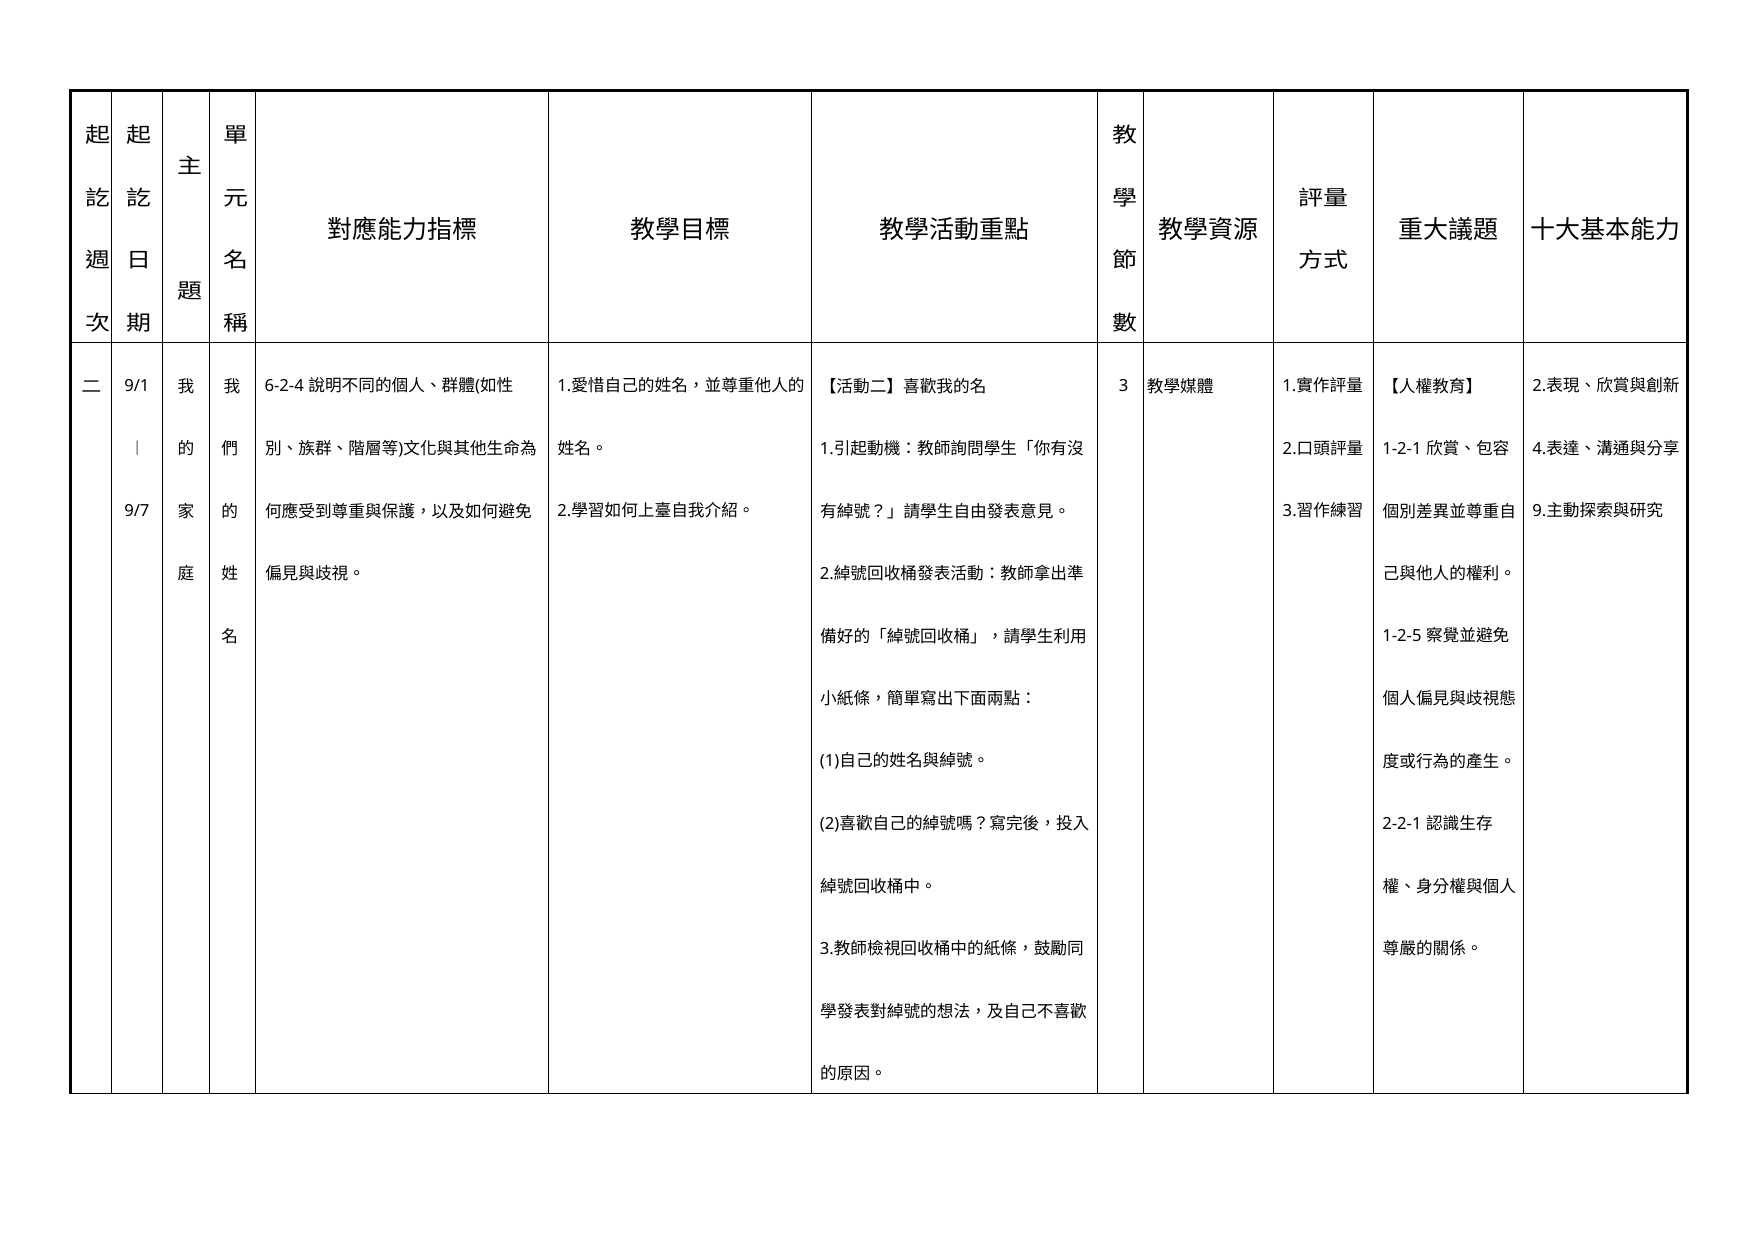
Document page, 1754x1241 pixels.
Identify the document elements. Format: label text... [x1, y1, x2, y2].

table_cell 1.愛惜自己的姓名，並尊重他人的姓名。 2.學習如何上臺自我介紹。 [549, 343, 811, 1093]
table_cell 我的家庭 [163, 343, 209, 1093]
table_header 教學目標 [549, 92, 811, 342]
table_cell 【活動二】喜歡我的名 1.引起動機：教師詢問學生「你有沒有綽號？」請學生自由發表意見。 2.綽號回收桶發表活動：教師拿出準備好的「綽號回收桶」，請學生利用小紙條，簡單寫出下面兩點： (1)自己的姓名與綽號。 (2)喜歡自己的綽號嗎？寫完後，投入綽號回收桶中。 3.教師檢視回收桶中的紙條，鼓勵同學發表對綽號的想法，及自己不喜歡的原因。 4.統整：每個人都應該被尊重，而尊重他人可以從尊重他的姓名開始，不取笑別人的姓名，也不要未經他人同意就幫別人取綽號。 【活動三】自我介紹 1.引起動機：教師提問「升上三年級，多了好多新同學，你認識多少新同學呢？」(教師鼓勵學生舉手發表。) 2.教師請學生共同朗讀課本第10、11頁的範例，再發下學習單，讓學生寫下想要分享的內容。 3.指導上臺發言小技巧：(1)上臺鞠躬並問好，下臺鞠躬說謝謝。(2)站姿端正，面對大家。(3)儀態自然，保持微笑。(4)聲音宏亮，自信滿滿。 4.回饋時間 (1)請學生分享站在臺上自我介紹的感受。 (2)請學生分享自己觀察到他人發表時的優點與需要改進的地方(盡量以優點為主)。 (3)教師綜合講解所有學生的發表情況，說明共同的優點與需改進之處。 5.統整：學會自我介紹可以訓練學生的發表能力，也能讓他人更了解自己。 [812, 343, 1097, 1093]
table_header 對應能力指標 [256, 92, 548, 342]
table_header 單元名稱 [210, 92, 255, 342]
table_cell 6-2-4 說明不同的個人、群體(如性別、族群、階層等)文化與其他生命為何應受到尊重與保護，以及如何避免偏見與歧視。 [256, 343, 548, 1093]
table_cell 1.實作評量2.口頭評量3.習作練習 [1274, 343, 1373, 1093]
table_header 教學活動重點 [812, 92, 1097, 342]
table_header 起訖週次 [72, 92, 111, 342]
table_header 評量方式 [1274, 92, 1373, 342]
table_header 起訖日期 [112, 92, 162, 342]
table_cell 3 [1098, 343, 1143, 1093]
table_cell 【人權教育】 1-2-1 欣賞、包容個別差異並尊重自己與他人的權利。 1-2-5 察覺並避免個人偏見與歧視態度或行為的產生。 2-2-1 認識生存權、身分權與個人尊嚴的關係。 [1374, 343, 1523, 1093]
table_cell 教學媒體 [1144, 343, 1273, 1093]
table_header 主 題 [163, 92, 209, 342]
table_cell 二 [72, 343, 111, 1093]
table_header 重大議題 [1374, 92, 1523, 342]
table_cell 我們的姓名 [210, 343, 255, 1093]
table_cell 9/1 ︱ 9/7 [112, 343, 162, 1093]
table_header 教學節數 [1098, 92, 1143, 342]
table_header 十大基本能力 [1524, 92, 1686, 342]
table_cell 2.表現、欣賞與創新 4.表達、溝通與分享 9.主動探索與研究 [1524, 343, 1686, 1093]
table_header 教學資源 [1144, 92, 1273, 342]
